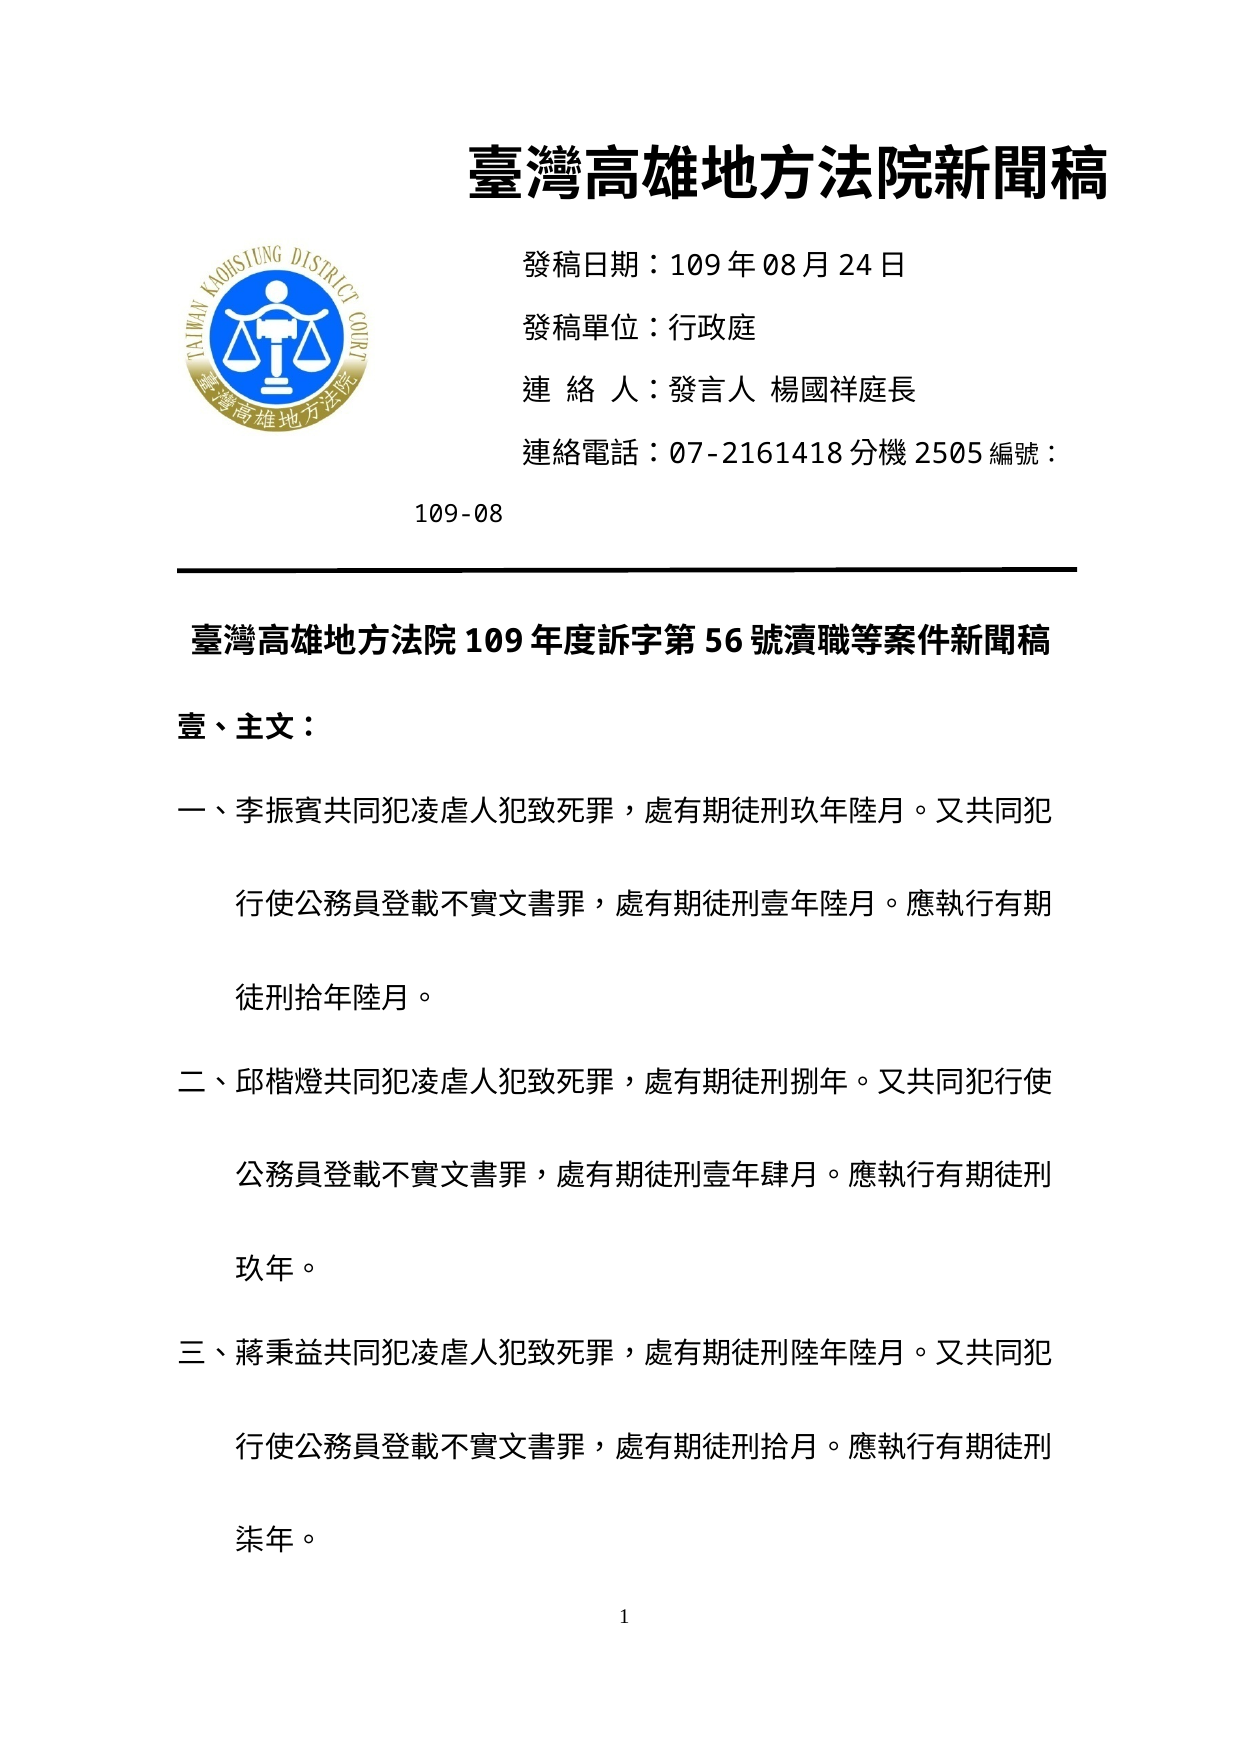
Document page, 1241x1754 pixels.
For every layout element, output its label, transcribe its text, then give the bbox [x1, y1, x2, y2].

text 二、邱楷燈共同犯凌虐人犯致死罪，處有期徒刑捌年。又共同犯行使公務員登載不實文書罪，處有期徒刑壹年肆月。應執行有期徒刑玖年。 [177, 1038, 1063, 1288]
table_header [161, 96, 410, 534]
text 一、李振賓共同犯凌虐人犯致死罪，處有期徒刑玖年陸月。又共同犯行使公務員登載不實文書罪，處有期徒刑壹年陸月。應執行有期徒刑拾年陸月。 [177, 767, 1063, 1017]
text 壹、主文： [177, 683, 1063, 745]
table_header 臺灣高雄地方法院新聞稿 發稿日期：109年08月24日 發稿單位：行政庭 連 絡 人：發言人 楊國祥庭長 連絡電話：07-2161418分機2505編號：109-08 [410, 96, 1120, 534]
text 三、蔣秉益共同犯凌虐人犯致死罪，處有期徒刑陸年陸月。又共同犯行使公務員登載不實文書罪，處有期徒刑拾月。應執行有期徒刑柒年。 [177, 1309, 1063, 1559]
text 臺灣高雄地方法院109年度訴字第56號瀆職等案件新聞稿 [177, 596, 1063, 659]
